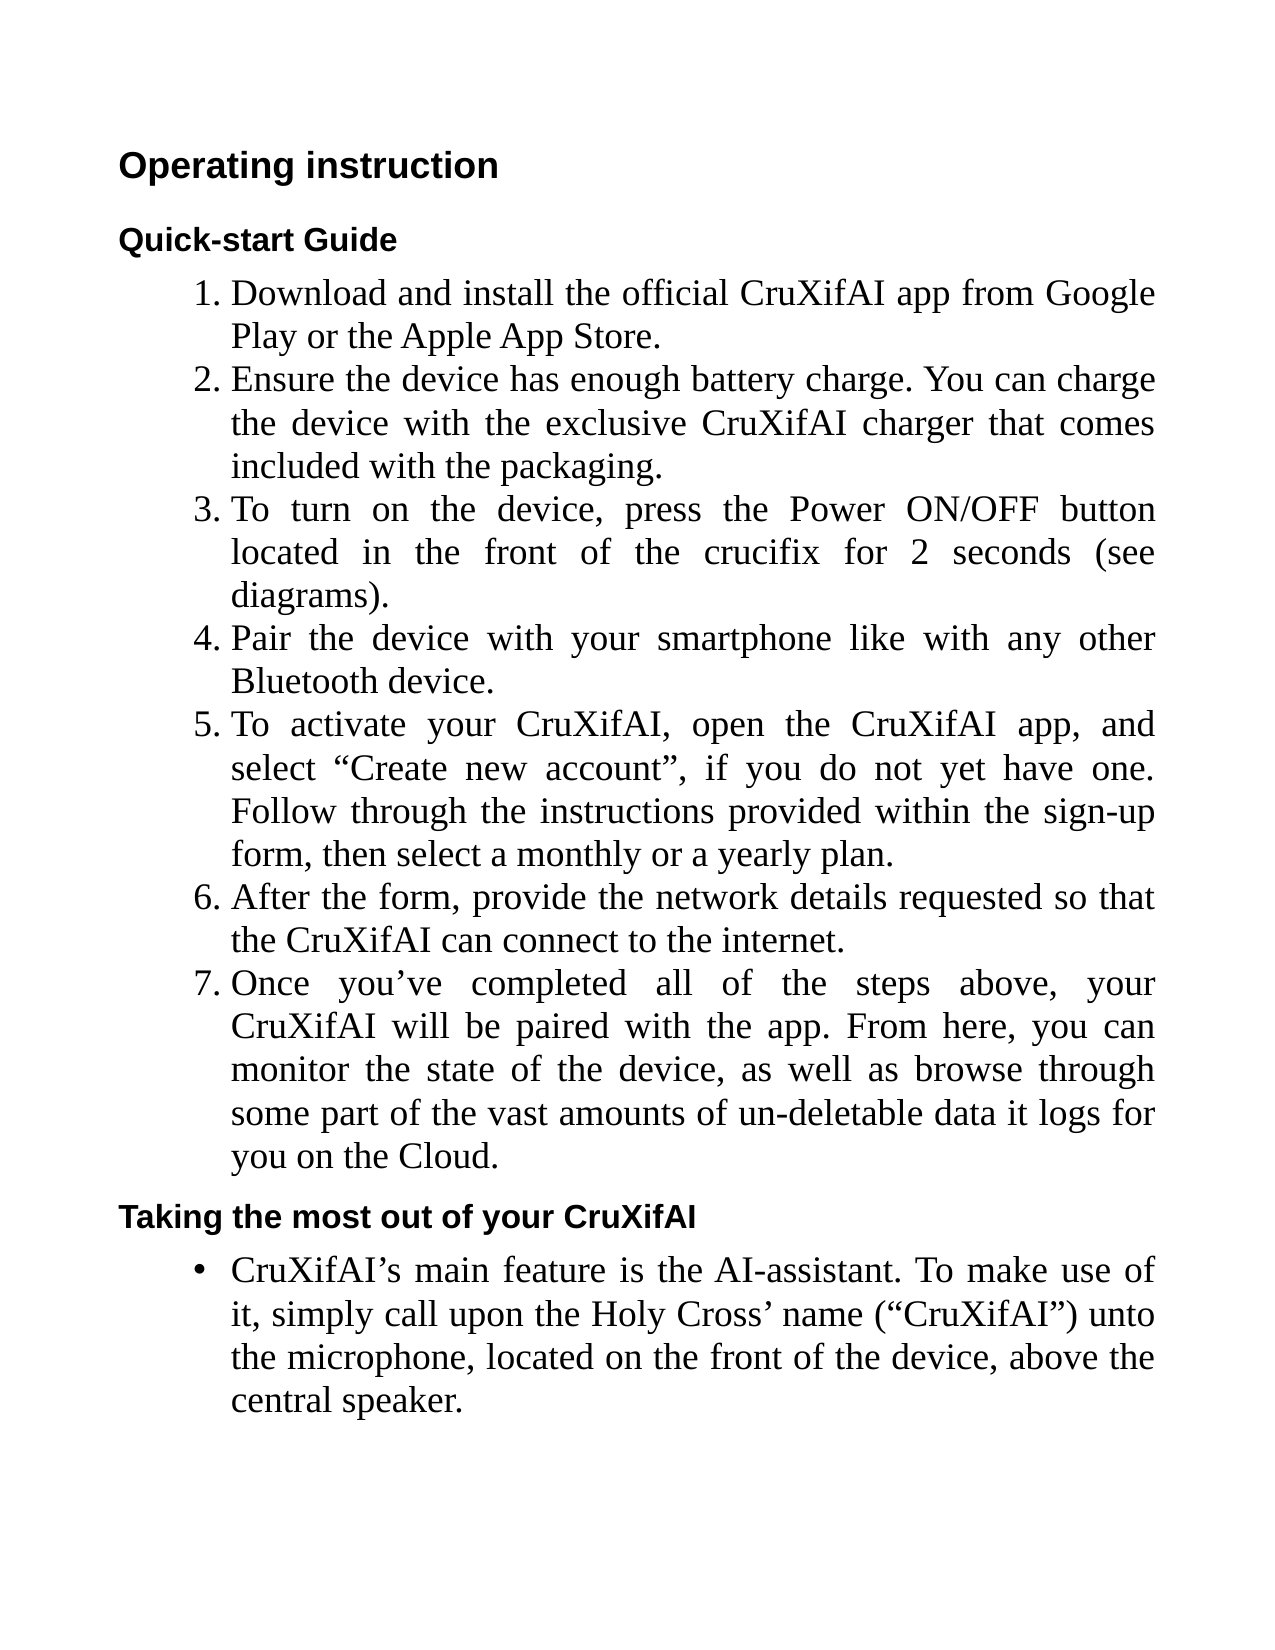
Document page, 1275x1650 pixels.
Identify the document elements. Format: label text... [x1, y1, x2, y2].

list Download and install the official CruXifAI app from Google Play or the Apple App Store. [193, 271, 1157, 357]
subtitle Quick-start Guide [118, 219, 1157, 258]
list After the form, provide the network details requested so that the CruXifAI can connect to the internet. [193, 874, 1157, 961]
list To activate your CruXifAI, open the CruXifAI app, and select “Create new account”, if you do not yet have one. Follow through the instructions provided within the sign-up form, then select a monthly or a yearly plan. [193, 702, 1157, 874]
list CruXifAI’s main feature is the AI-assistant. To make use of it, simply call upon the Holy Cross’ name (“CruXifAI”) unto the microphone, located on the front of the device, above the central speaker. [193, 1248, 1157, 1420]
list To turn on the device, press the Power ON/OFF button located in the front of the crucifix for 2 seconds (see diagrams). [193, 486, 1157, 616]
subtitle Operating instruction [118, 143, 1157, 186]
list Ensure the device has enough battery charge. You can charge the device with the exclusive CruXifAI charger that comes included with the packaging. [193, 357, 1157, 486]
subtitle Taking the most out of your CruXifAI [118, 1197, 1157, 1235]
list Once you’ve completed all of the steps above, your CruXifAI will be paired with the app. From here, you can monitor the state of the device, as well as browse through some part of the vast amounts of un-deletable data it logs for you on the Cloud. [193, 961, 1157, 1176]
list Pair the device with your smartphone like with any other Bluetooth device. [193, 616, 1157, 702]
